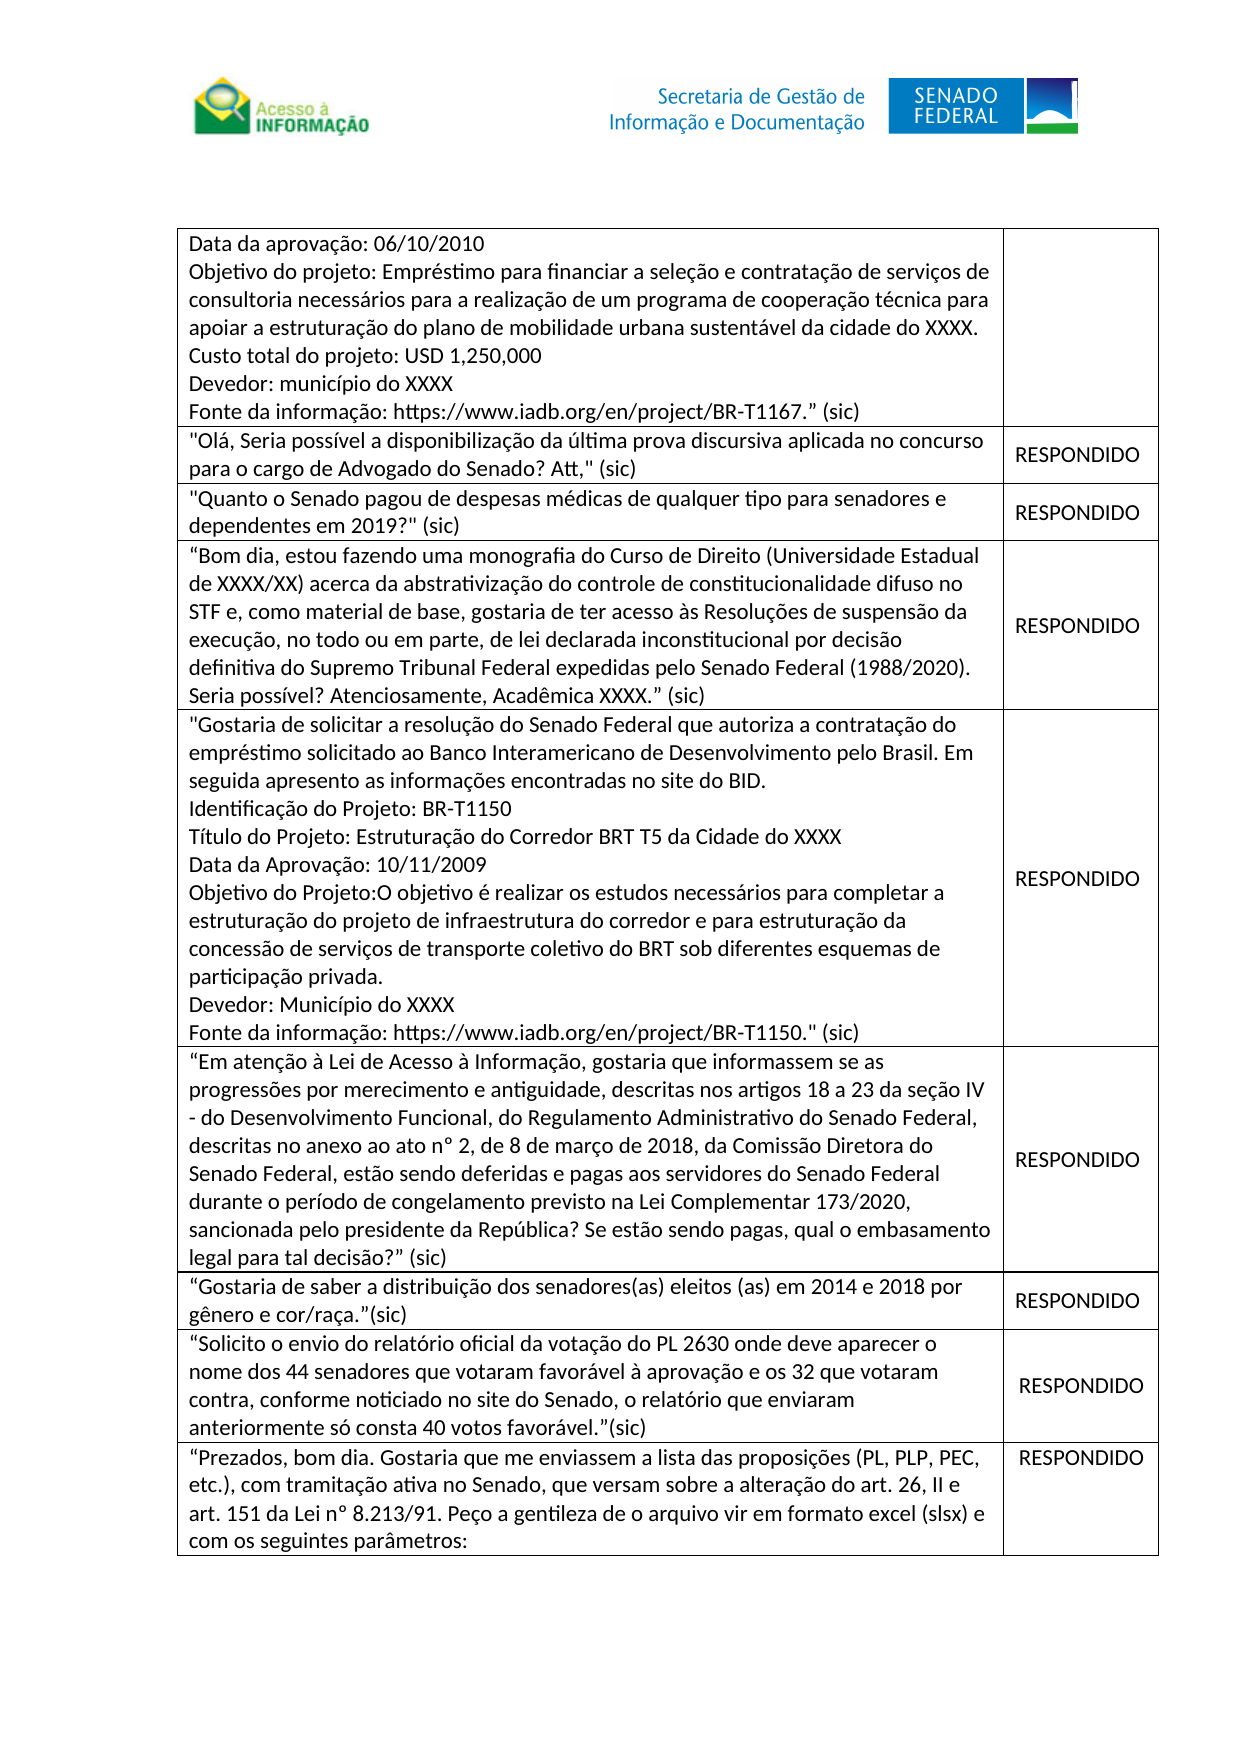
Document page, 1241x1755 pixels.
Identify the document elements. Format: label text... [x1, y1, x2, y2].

table_cell RESPONDIDO [1004, 1443, 1158, 1555]
table_cell RESPONDIDO [1004, 541, 1158, 709]
table_cell RESPONDIDO [1004, 710, 1158, 1046]
table_cell RESPONDIDO [1004, 427, 1158, 483]
table_cell "Gostaria de solicitar a resolução do Senado Federal que autoriza a contratação do empréstimo solicitado ao Banco Interamericano de Desenvolvimento pelo Brasil. Em seguida apresento as informações encontradas no site do BID. Identificação do Projeto: BR-T1150 Título do Projeto: Estruturação do Corredor BRT T5 da Cidade do XXXX Data da Aprovação: 10/11/2009 Objetivo do Projeto:O objetivo é realizar os estudos necessários para completar a estruturação do projeto de infraestrutura do corredor e para estruturação da concessão de serviços de transporte coletivo do BRT sob diferentes esquemas de participação privada. Devedor: Município do XXXX Fonte da informação: https://www.iadb.org/en/project/BR-T1150." (sic) [178, 710, 1003, 1046]
table_cell RESPONDIDO [1004, 1330, 1158, 1442]
table_cell Data da aprovação: 06/10/2010 Objetivo do projeto: Empréstimo para financiar a seleção e contratação de serviços de consultoria necessários para a realização de um programa de cooperação técnica para apoiar a estruturação do plano de mobilidade urbana sustentável da cidade do XXXX. Custo total do projeto: USD 1,250,000 Devedor: município do XXXX Fonte da informação: https://www.iadb.org/en/project/BR-T1167.” (sic) [178, 229, 1003, 426]
table_cell RESPONDIDO [1004, 1273, 1158, 1328]
table_cell “Bom dia, estou fazendo uma monografia do Curso de Direito (Universidade Estadual de XXXX/XX) acerca da abstrativização do controle de constitucionalidade difuso no STF e, como material de base, gostaria de ter acesso às Resoluções de suspensão da execução, no todo ou em parte, de lei declarada inconstitucional por decisão definitiva do Supremo Tribunal Federal expedidas pelo Senado Federal (1988/2020). Seria possível? Atenciosamente, Acadêmica XXXX.” (sic) [178, 541, 1003, 709]
table_cell "Quanto o Senado pagou de despesas médicas de qualquer tipo para senadores e dependentes em 2019?" (sic) [178, 484, 1003, 540]
table_cell [1004, 229, 1158, 426]
table_cell “Gostaria de saber a distribuição dos senadores(as) eleitos (as) em 2014 e 2018 por gênero e cor/raça.”(sic) [178, 1273, 1003, 1328]
table_cell “Solicito o envio do relatório oficial da votação do PL 2630 onde deve aparecer o nome dos 44 senadores que votaram favorável à aprovação e os 32 que votaram contra, conforme noticiado no site do Senado, o relatório que enviaram anteriormente só consta 40 votos favorável.”(sic) [178, 1330, 1003, 1442]
table_cell RESPONDIDO [1004, 484, 1158, 540]
table_cell "Olá, Seria possível a disponibilização da última prova discursiva aplicada no concurso para o cargo de Advogado do Senado? Att," (sic) [178, 427, 1003, 483]
table_cell “Em atenção à Lei de Acesso à Informação, gostaria que informassem se as progressões por merecimento e antiguidade, descritas nos artigos 18 a 23 da seção IV - do Desenvolvimento Funcional, do Regulamento Administrativo do Senado Federal, descritas no anexo ao ato nº 2, de 8 de março de 2018, da Comissão Diretora do Senado Federal, estão sendo deferidas e pagas aos servidores do Senado Federal durante o período de congelamento previsto na Lei Complementar 173/2020, sancionada pelo presidente da República? Se estão sendo pagas, qual o embasamento legal para tal decisão?” (sic) [178, 1047, 1003, 1271]
table_cell RESPONDIDO [1004, 1047, 1158, 1271]
table_cell “Prezados, bom dia. Gostaria que me enviassem a lista das proposições (PL, PLP, PEC, etc.), com tramitação ativa no Senado, que versam sobre a alteração do art. 26, II e art. 151 da Lei nº 8.213/91. Peço a gentileza de o arquivo vir em formato excel (slsx) e com os seguintes parâmetros: [178, 1443, 1003, 1555]
